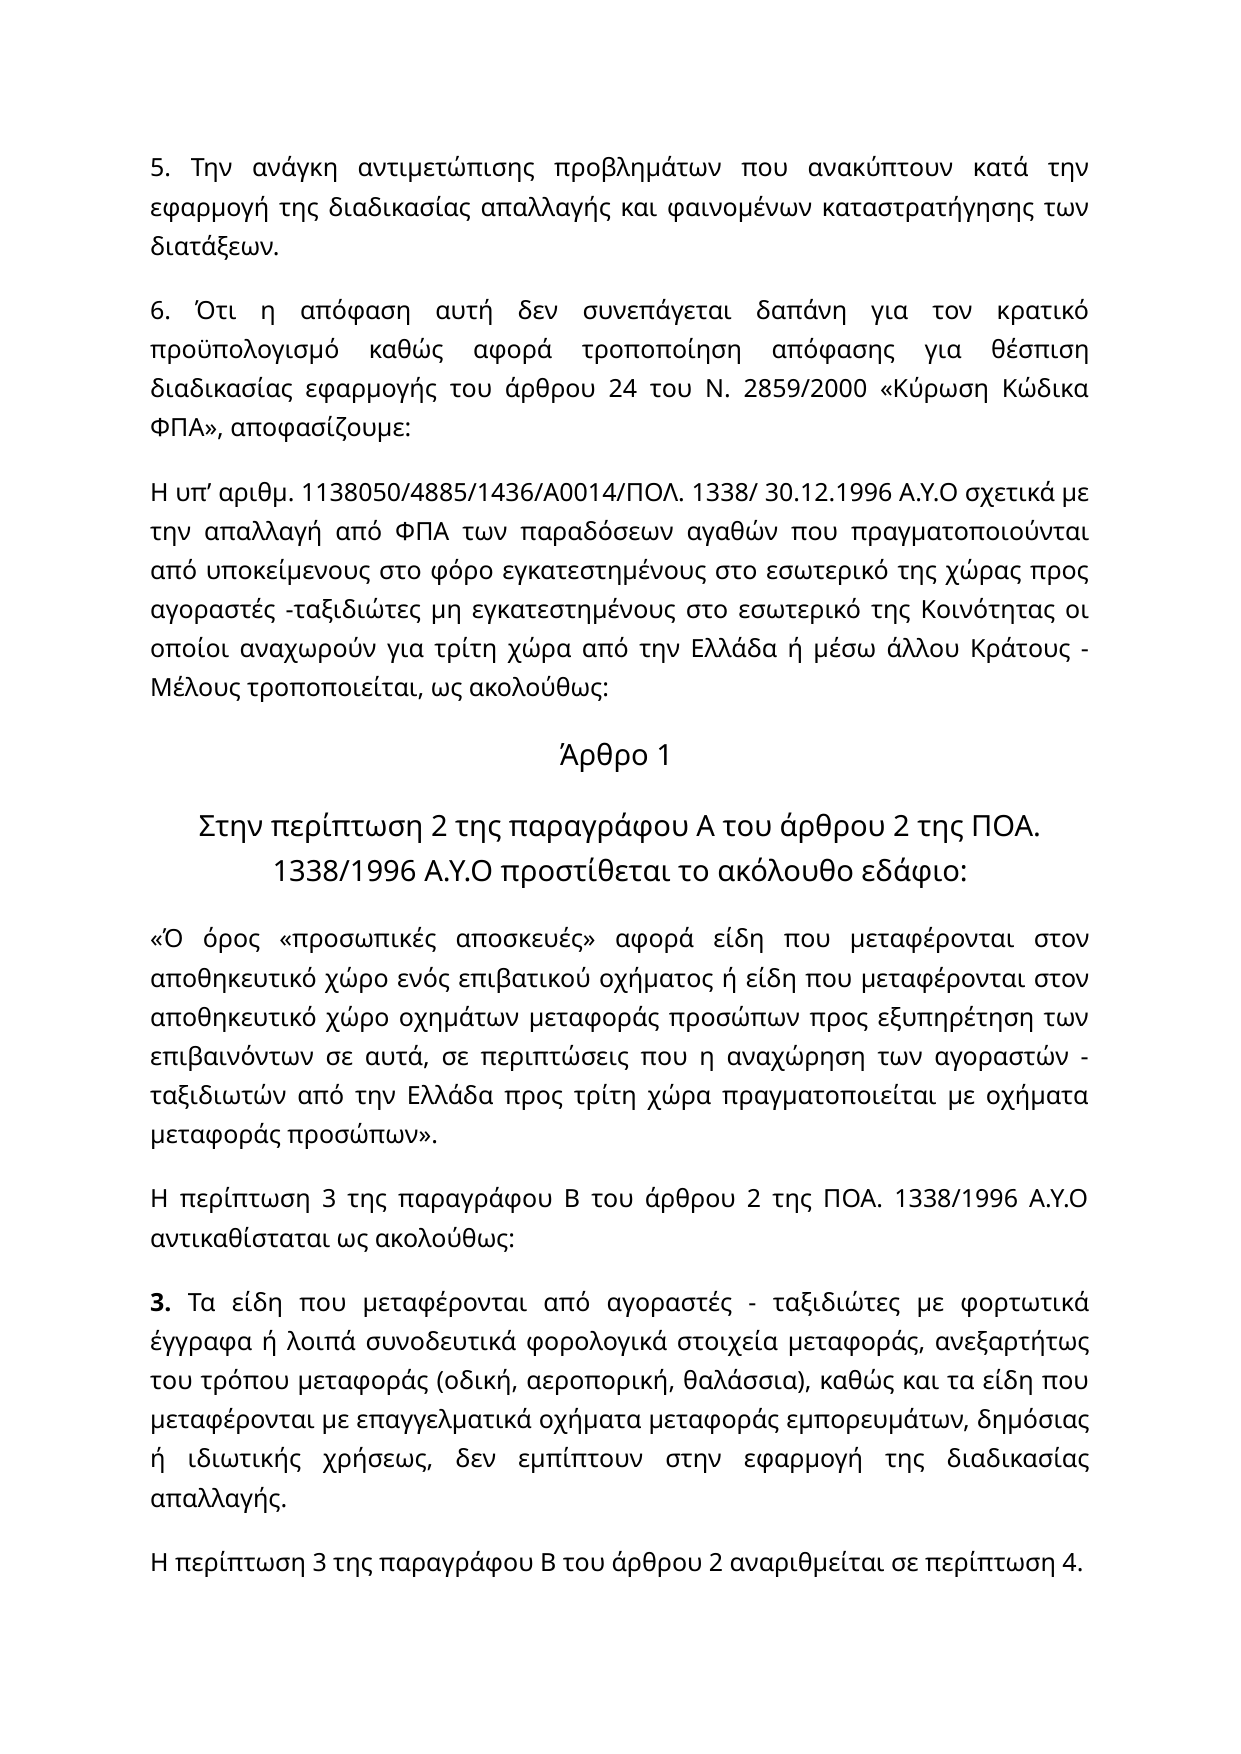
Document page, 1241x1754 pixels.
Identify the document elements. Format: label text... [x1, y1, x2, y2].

text Η περίπτωση 3 της παραγράφου Β του άρθρου 2 αναριθμείται σε περίπτωση 4. [150, 1544, 1090, 1578]
text «Ό όρος «προσωπικές αποσκευές» αφορά είδη που μεταφέρονται στον αποθηκευτικό χώρο ενός επιβατικού οχήματος ή είδη που μεταφέρονται στον αποθηκευτικό χώρο οχημάτων μεταφοράς προσώπων προς εξυπηρέτηση των επιβαινόντων σε αυτά, σε περιπτώσεις που η αναχώρηση των αγοραστών - ταξιδιωτών από την Ελλάδα προς τρίτη χώρα πραγματοποιείται με οχήματα μεταφοράς προσώπων». [150, 921, 1090, 1151]
subtitle Άρθρο 1 [150, 734, 1090, 774]
text Η υπ’ αριθμ. 1138050/4885/1436/Α0014/ΠΟΛ. 1338/ 30.12.1996 Α.Υ.Ο σχετικά με την απαλλαγή από ΦΠΑ των παραδόσεων αγαθών που πραγματοποιούνται από υποκείμενους στο φόρο εγκατεστημένους στο εσωτερικό της χώρας προς αγοραστές -ταξιδιώτες μη εγκατεστημένους στο εσωτερικό της Κοινότητας οι οποίοι αναχωρούν για τρίτη χώρα από την Ελλάδα ή μέσω άλλου Κράτους - Μέλους τροποποιείται, ως ακολούθως: [150, 474, 1090, 704]
text 6. Ότι η απόφαση αυτή δεν συνεπάγεται δαπάνη για τον κρατικό προϋπολογισμό καθώς αφορά τροποποίηση απόφασης για θέσπιση διαδικασίας εφαρμογής του άρθρου 24 του Ν. 2859/2000 «Κύρωση Κώδικα ΦΠΑ», αποφασίζουμε: [150, 292, 1090, 444]
text 3. Τα είδη που μεταφέρονται από αγοραστές - ταξιδιώτες με φορτωτικά έγγραφα ή λοιπά συνοδευτικά φορολογικά στοιχεία μεταφοράς, ανεξαρτήτως του τρόπου μεταφοράς (οδική, αεροπορική, θαλάσσια), καθώς και τα είδη που μεταφέρονται με επαγγελματικά οχήματα μεταφοράς εμπορευμάτων, δημόσιας ή ιδιωτικής χρήσεως, δεν εμπίπτουν στην εφαρμογή της διαδικασίας απαλλαγής. [150, 1284, 1090, 1514]
text Η περίπτωση 3 της παραγράφου Β του άρθρου 2 της ΠΟΑ. 1338/1996 Α.Υ.Ο αντικαθίσταται ως ακολούθως: [150, 1181, 1090, 1254]
text 5. Την ανάγκη αντιμετώπισης προβλημάτων που ανακύπτουν κατά την εφαρμογή της διαδικασίας απαλλαγής και φαινομένων καταστρατήγησης των διατάξεων. [150, 150, 1090, 262]
subtitle Στην περίπτωση 2 της παραγράφου Α του άρθρου 2 της ΠΟΑ. 1338/1996 Α.Υ.Ο προστίθεται το ακόλουθο εδάφιο: [150, 805, 1090, 890]
